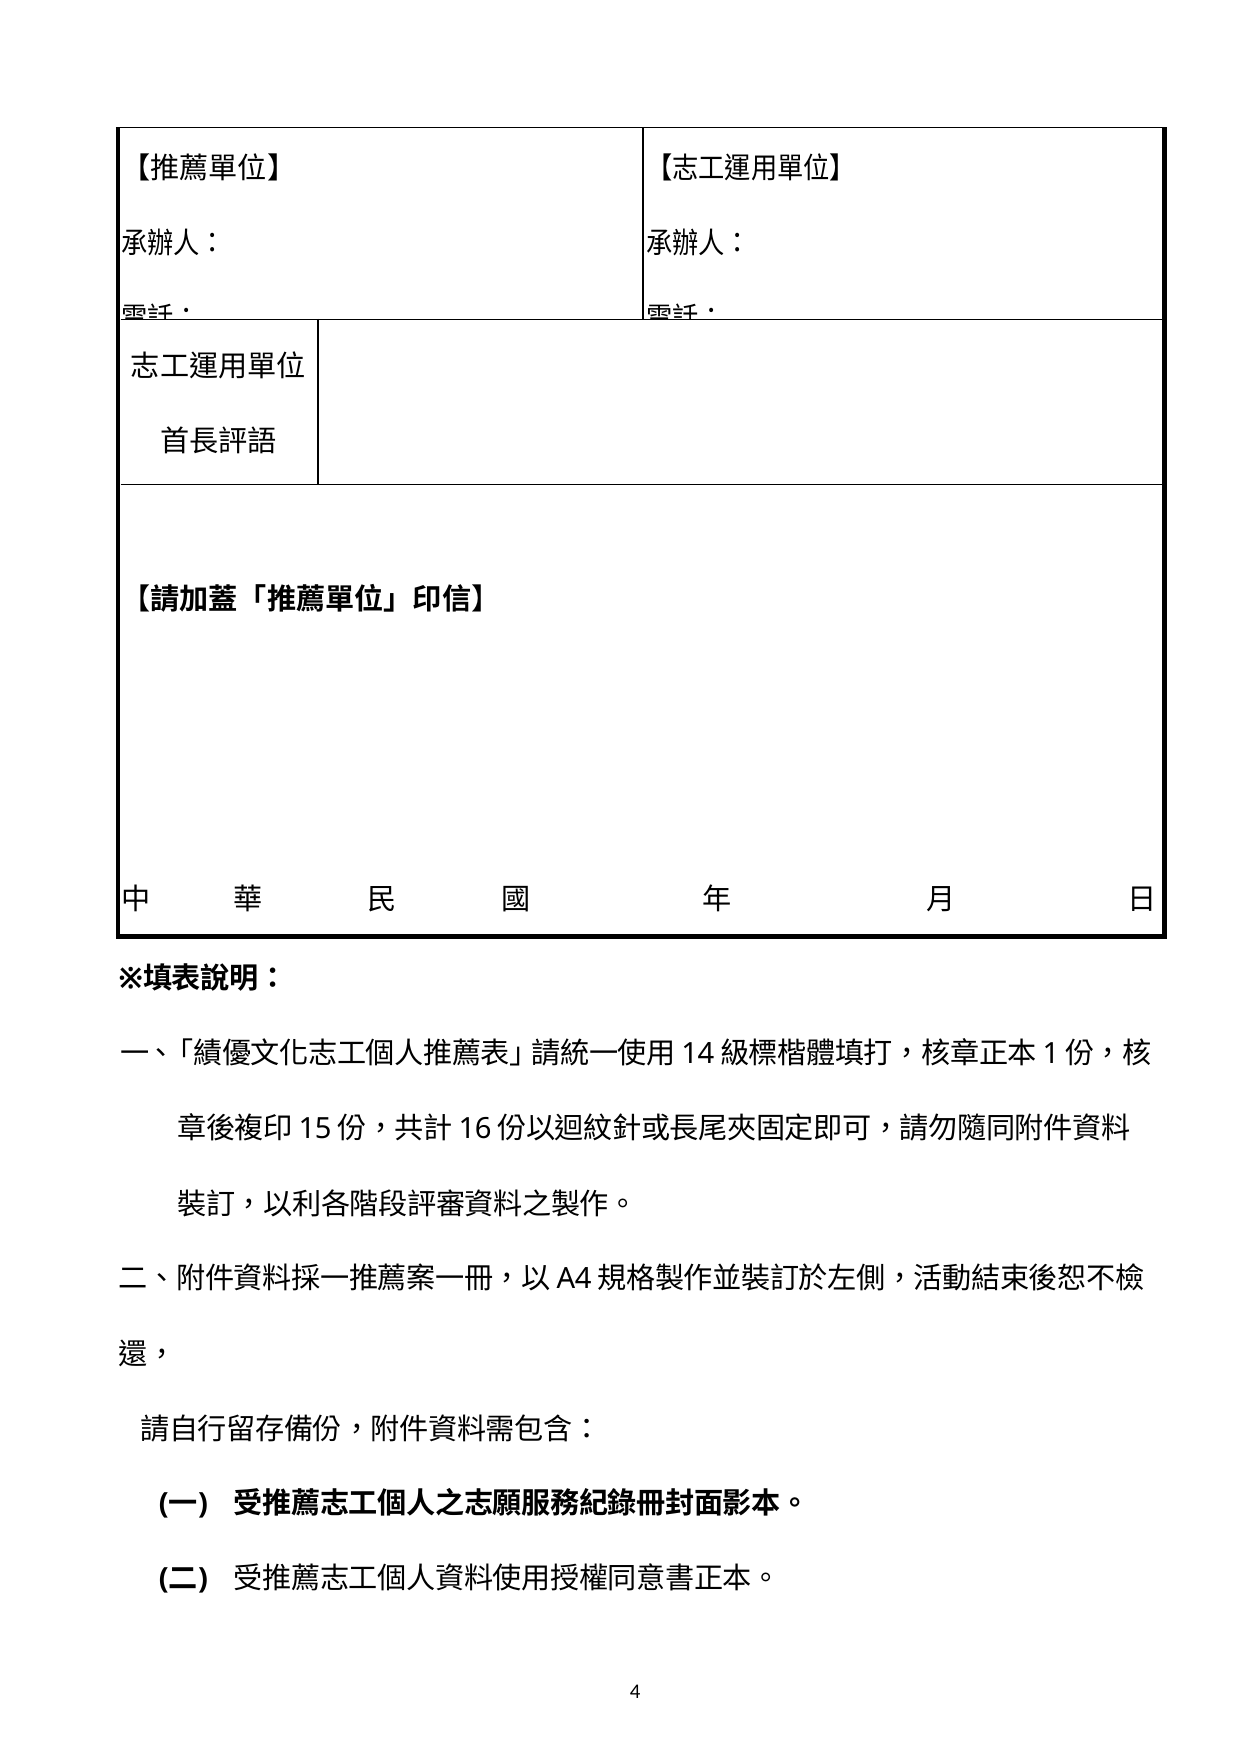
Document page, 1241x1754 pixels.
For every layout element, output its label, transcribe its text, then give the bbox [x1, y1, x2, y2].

list 受推薦志工個人資料使用授權同意書正本。 [159, 1539, 1152, 1614]
text ※填表說明： [118, 939, 1152, 1014]
table_cell 【志工運用單位】 承辦人： 電話： E-mail： 地址： [644, 128, 1162, 319]
table_cell 首長簽章： [319, 320, 1162, 484]
table_cell 【請加蓋「推薦單位」印信】 中 華 民 國 年 月 日 [120, 485, 1162, 934]
text 請自行留存備份，附件資料需包含： [118, 1389, 1152, 1464]
table_cell 【推薦單位】 承辦人： 電話： E-mail： 地址： [120, 128, 642, 319]
text 二、附件資料採一推薦案一冊，以A4規格製作並裝訂於左側，活動結束後恕不檢還， [118, 1239, 1152, 1389]
list 受推薦志工個人之志願服務紀錄冊封面影本。 [159, 1464, 1152, 1539]
text 一、「績優文化志工個人推薦表」請統一使用14級標楷體填打，核章正本1份，核章後複印15份，共計16份以迴紋針或長尾夾固定即可，請勿隨同附件資料裝訂，以利各階段評審資料之製作。 [120, 1014, 1152, 1239]
table_cell 志工運用單位 首長評語 [120, 320, 317, 484]
